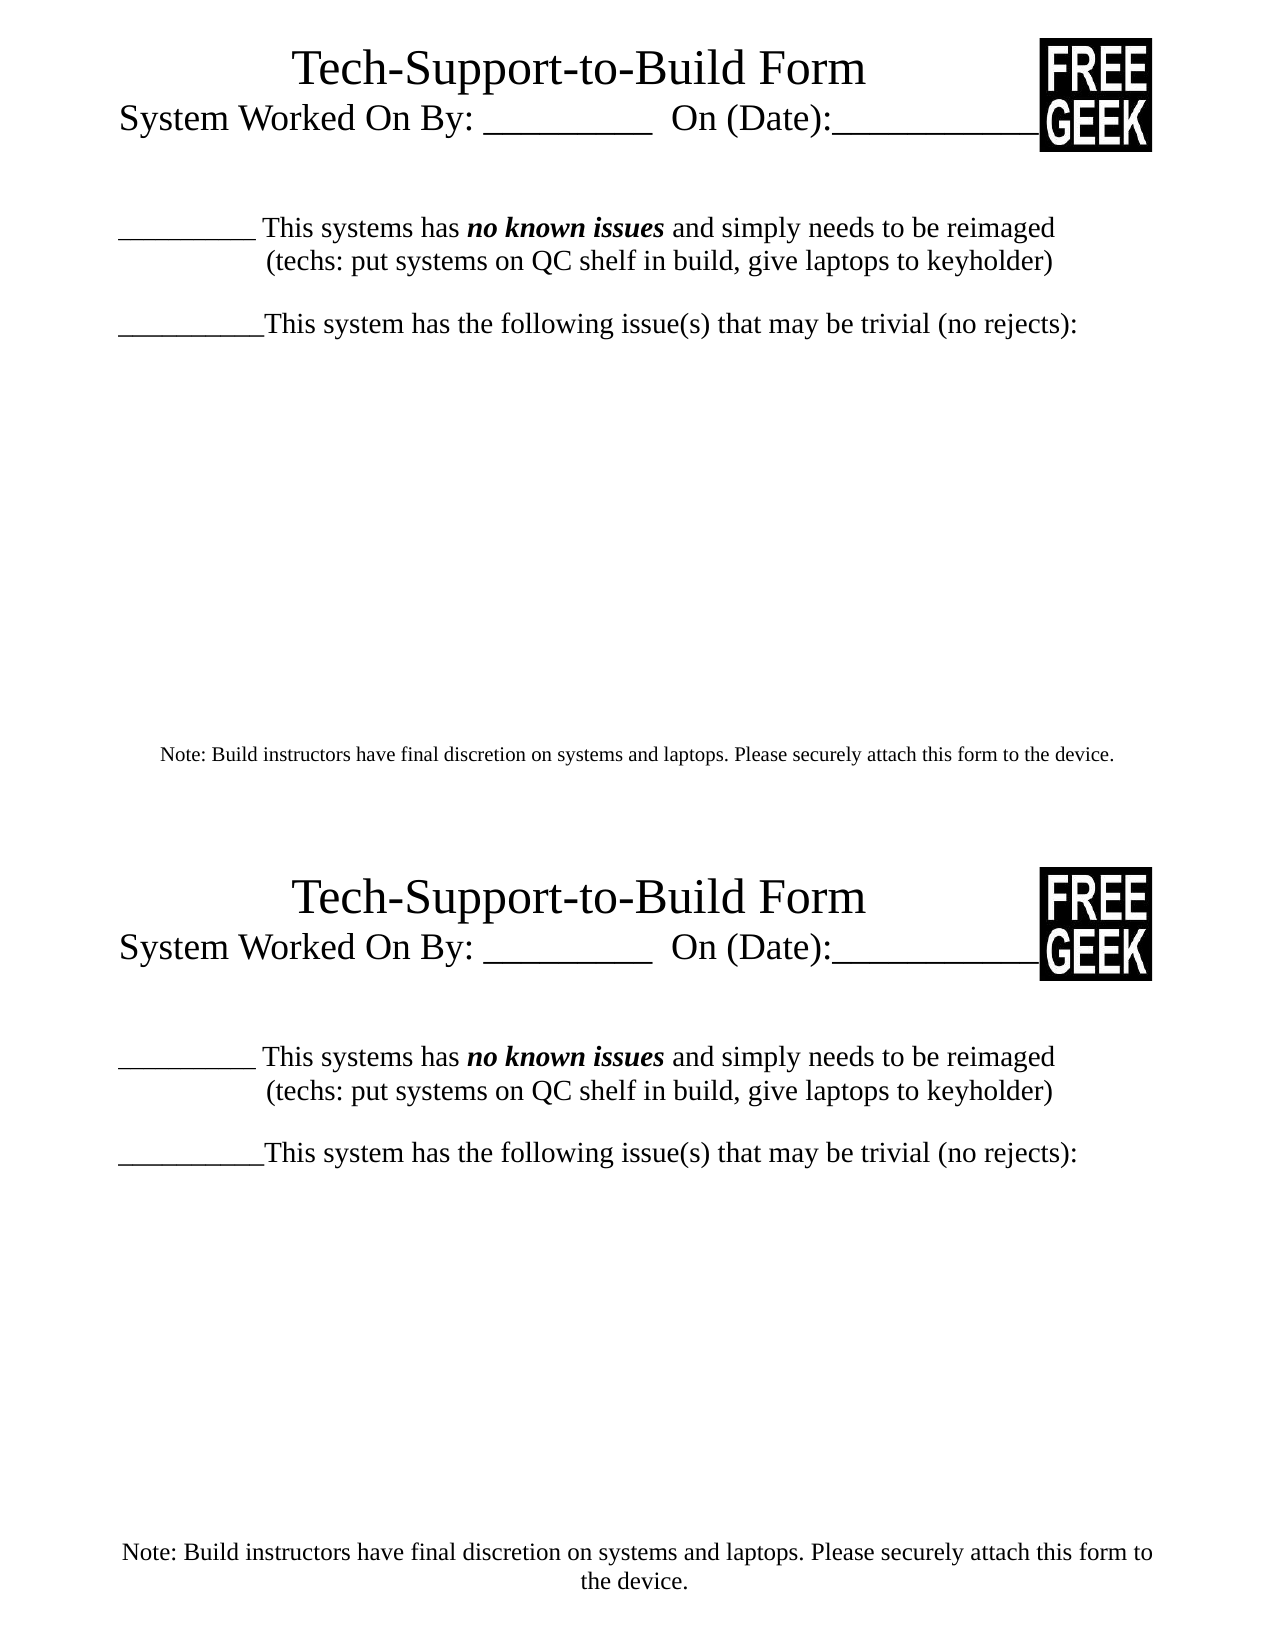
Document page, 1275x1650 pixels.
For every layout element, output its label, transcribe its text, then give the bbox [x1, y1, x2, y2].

text Note: Build instructors have final discretion on systems and laptops. Please securely attach this form to the device. [118, 1537, 1157, 1595]
picture [1039, 867, 1153, 981]
text (techs: put systems on QC shelf in build, give laptops to keyholder) [118, 1073, 1157, 1106]
text Tech-Support-to-Build Form [118, 37, 1157, 95]
picture [1039, 38, 1153, 152]
text __________This system has the following issue(s) that may be trivial (no rejects): [118, 306, 1157, 339]
text System Worked On By: _________ On (Date):___________ [118, 924, 1039, 967]
text __________This system has the following issue(s) that may be trivial (no rejects): [118, 1135, 1157, 1168]
text ___________ This systems has no known issues and simply needs to be reimaged [118, 210, 1157, 243]
text System Worked On By: _________ On (Date):___________ [118, 95, 1039, 138]
text ___________ This systems has no known issues and simply needs to be reimaged [118, 1039, 1157, 1073]
text Note: Build instructors have final discretion on systems and laptops. Please securely attach this form to the device. [118, 742, 1157, 766]
text (techs: put systems on QC shelf in build, give laptops to keyholder) [118, 243, 1157, 277]
text Tech-Support-to-Build Form [118, 867, 1039, 924]
